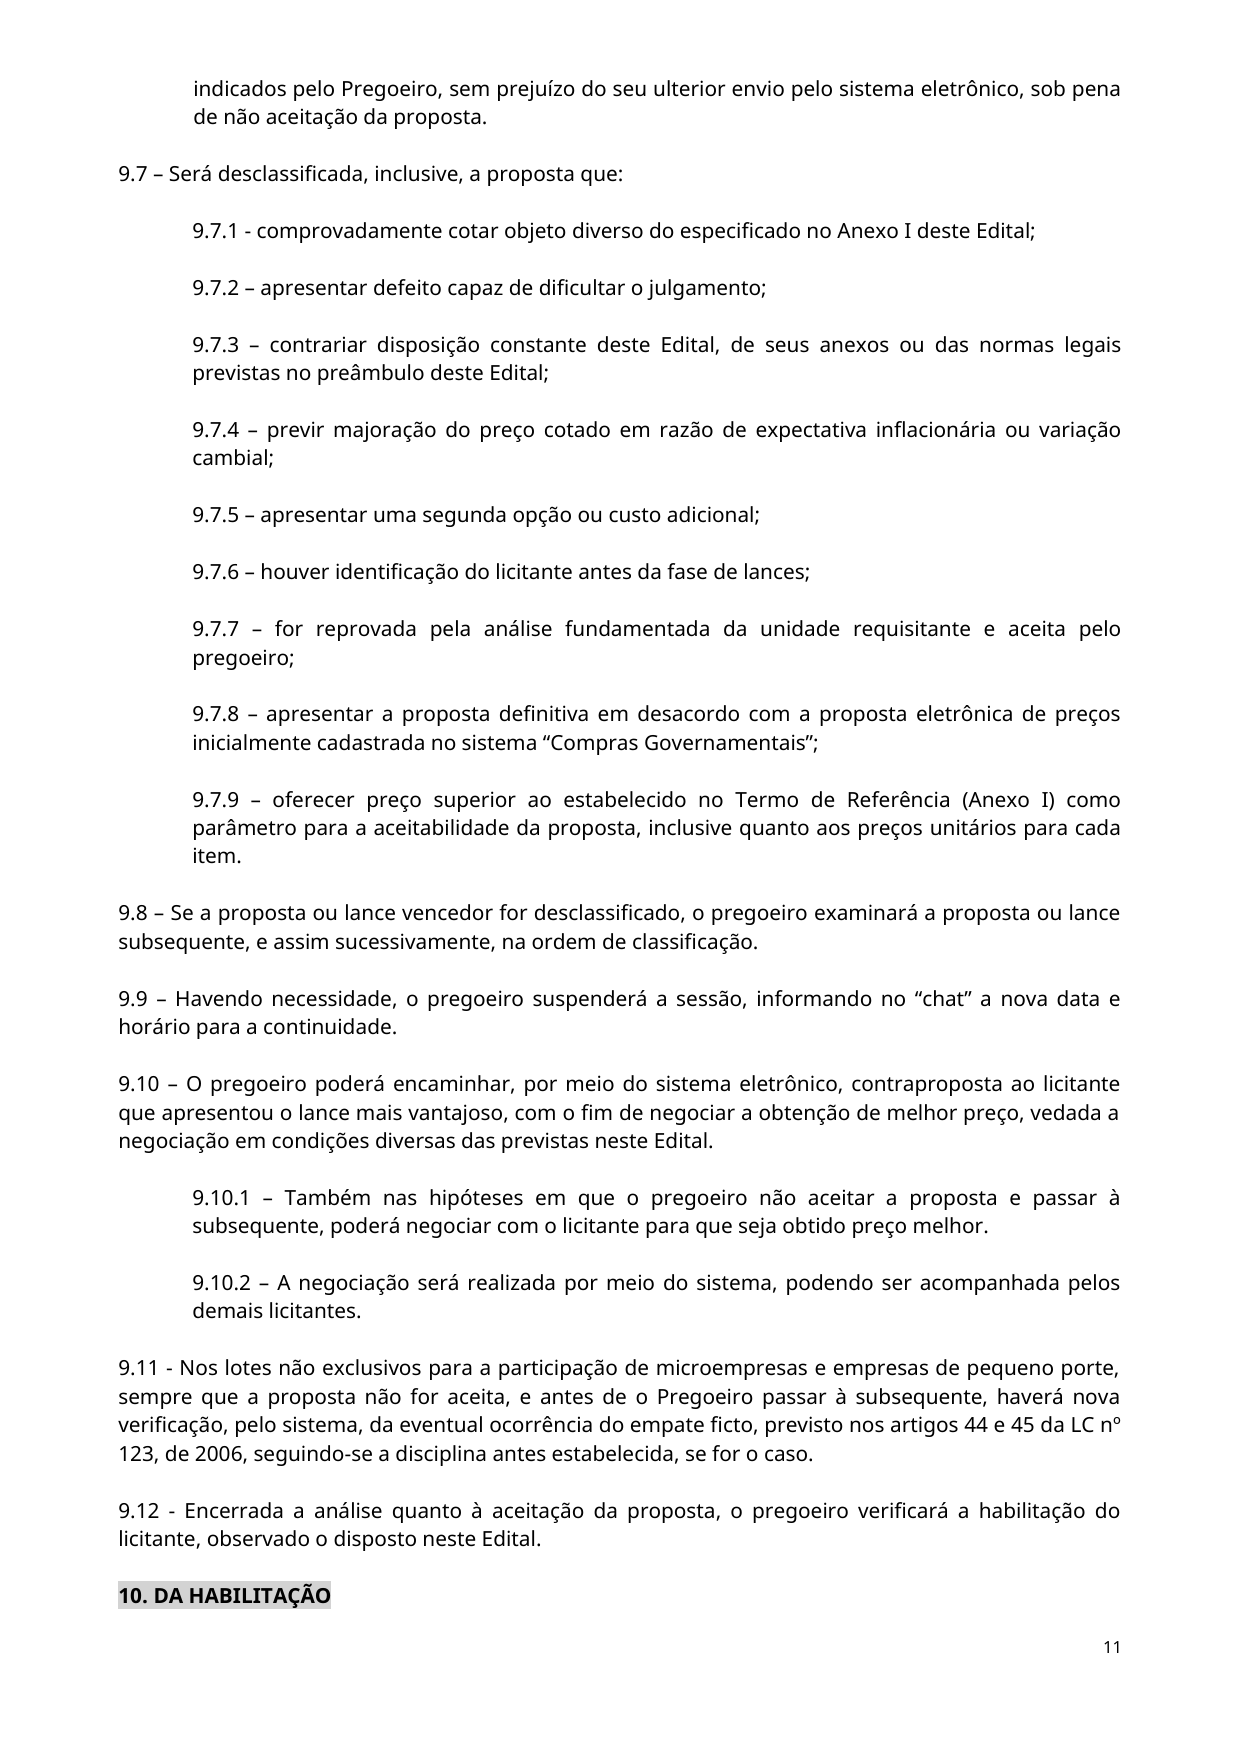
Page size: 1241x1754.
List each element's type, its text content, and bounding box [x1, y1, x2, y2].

text 9.7 – Será desclassificada, inclusive, a proposta que: [118, 159, 1122, 188]
text 9.11 - Nos lotes não exclusivos para a participação de microempresas e empresas de pequeno porte, sempre que a proposta não for aceita, e antes de o Pregoeiro passar à subsequente, haverá nova verificação, pelo sistema, da eventual ocorrência do empate ficto, previsto nos artigos 44 e 45 da LC nº 123, de 2006, seguindo-se a disciplina antes estabelecida, se for o caso. [118, 1353, 1122, 1467]
text 9.7.1 - comprovadamente cotar objeto diverso do especificado no Anexo I deste Edital; [192, 216, 1122, 244]
text 9.7.2 – apresentar defeito capaz de dificultar o julgamento; [192, 273, 1122, 301]
text 9.7.5 – apresentar uma segunda opção ou custo adicional; [192, 500, 1122, 529]
text 9.9 – Havendo necessidade, o pregoeiro suspenderá a sessão, informando no “chat” a nova data e horário para a continuidade. [118, 984, 1122, 1041]
text 9.10 – O pregoeiro poderá encaminhar, por meio do sistema eletrônico, contraproposta ao licitante que apresentou o lance mais vantajoso, com o fim de negociar a obtenção de melhor preço, vedada a negociação em condições diversas das previstas neste Edital. [118, 1069, 1122, 1154]
text 9.7.8 – apresentar a proposta definitiva em desacordo com a proposta eletrônica de preços inicialmente cadastrada no sistema “Compras Governamentais”; [192, 699, 1122, 756]
text 9.10.2 – A negociação será realizada por meio do sistema, podendo ser acompanhada pelos demais licitantes. [192, 1268, 1122, 1325]
text 9.7.3 – contrariar disposição constante deste Edital, de seus anexos ou das normas legais previstas no preâmbulo deste Edital; [192, 330, 1122, 387]
text 10. DA HABILITAÇÃO [118, 1581, 1122, 1609]
text 9.7.6 – houver identificação do licitante antes da fase de lances; [192, 557, 1122, 586]
text 9.12 - Encerrada a análise quanto à aceitação da proposta, o pregoeiro verificará a habilitação do licitante, observado o disposto neste Edital. [118, 1496, 1122, 1553]
text 9.7.7 – for reprovada pela análise fundamentada da unidade requisitante e aceita pelo pregoeiro; [192, 614, 1122, 671]
text 9.7.4 – previr majoração do preço cotado em razão de expectativa inflacionária ou variação cambial; [192, 415, 1122, 472]
text 9.10.1 – Também nas hipóteses em que o pregoeiro não aceitar a proposta e passar à subsequente, poderá negociar com o licitante para que seja obtido preço melhor. [192, 1183, 1122, 1240]
text 9.8 – Se a proposta ou lance vencedor for desclassificado, o pregoeiro examinará a proposta ou lance subsequente, e assim sucessivamente, na ordem de classificação. [118, 898, 1122, 955]
text indicados pelo Pregoeiro, sem prejuízo do seu ulterior envio pelo sistema eletrônico, sob pena de não aceitação da proposta. [193, 74, 1122, 131]
text 9.7.9 – oferecer preço superior ao estabelecido no Termo de Referência (Anexo I) como parâmetro para a aceitabilidade da proposta, inclusive quanto aos preços unitários para cada item. [192, 785, 1122, 870]
